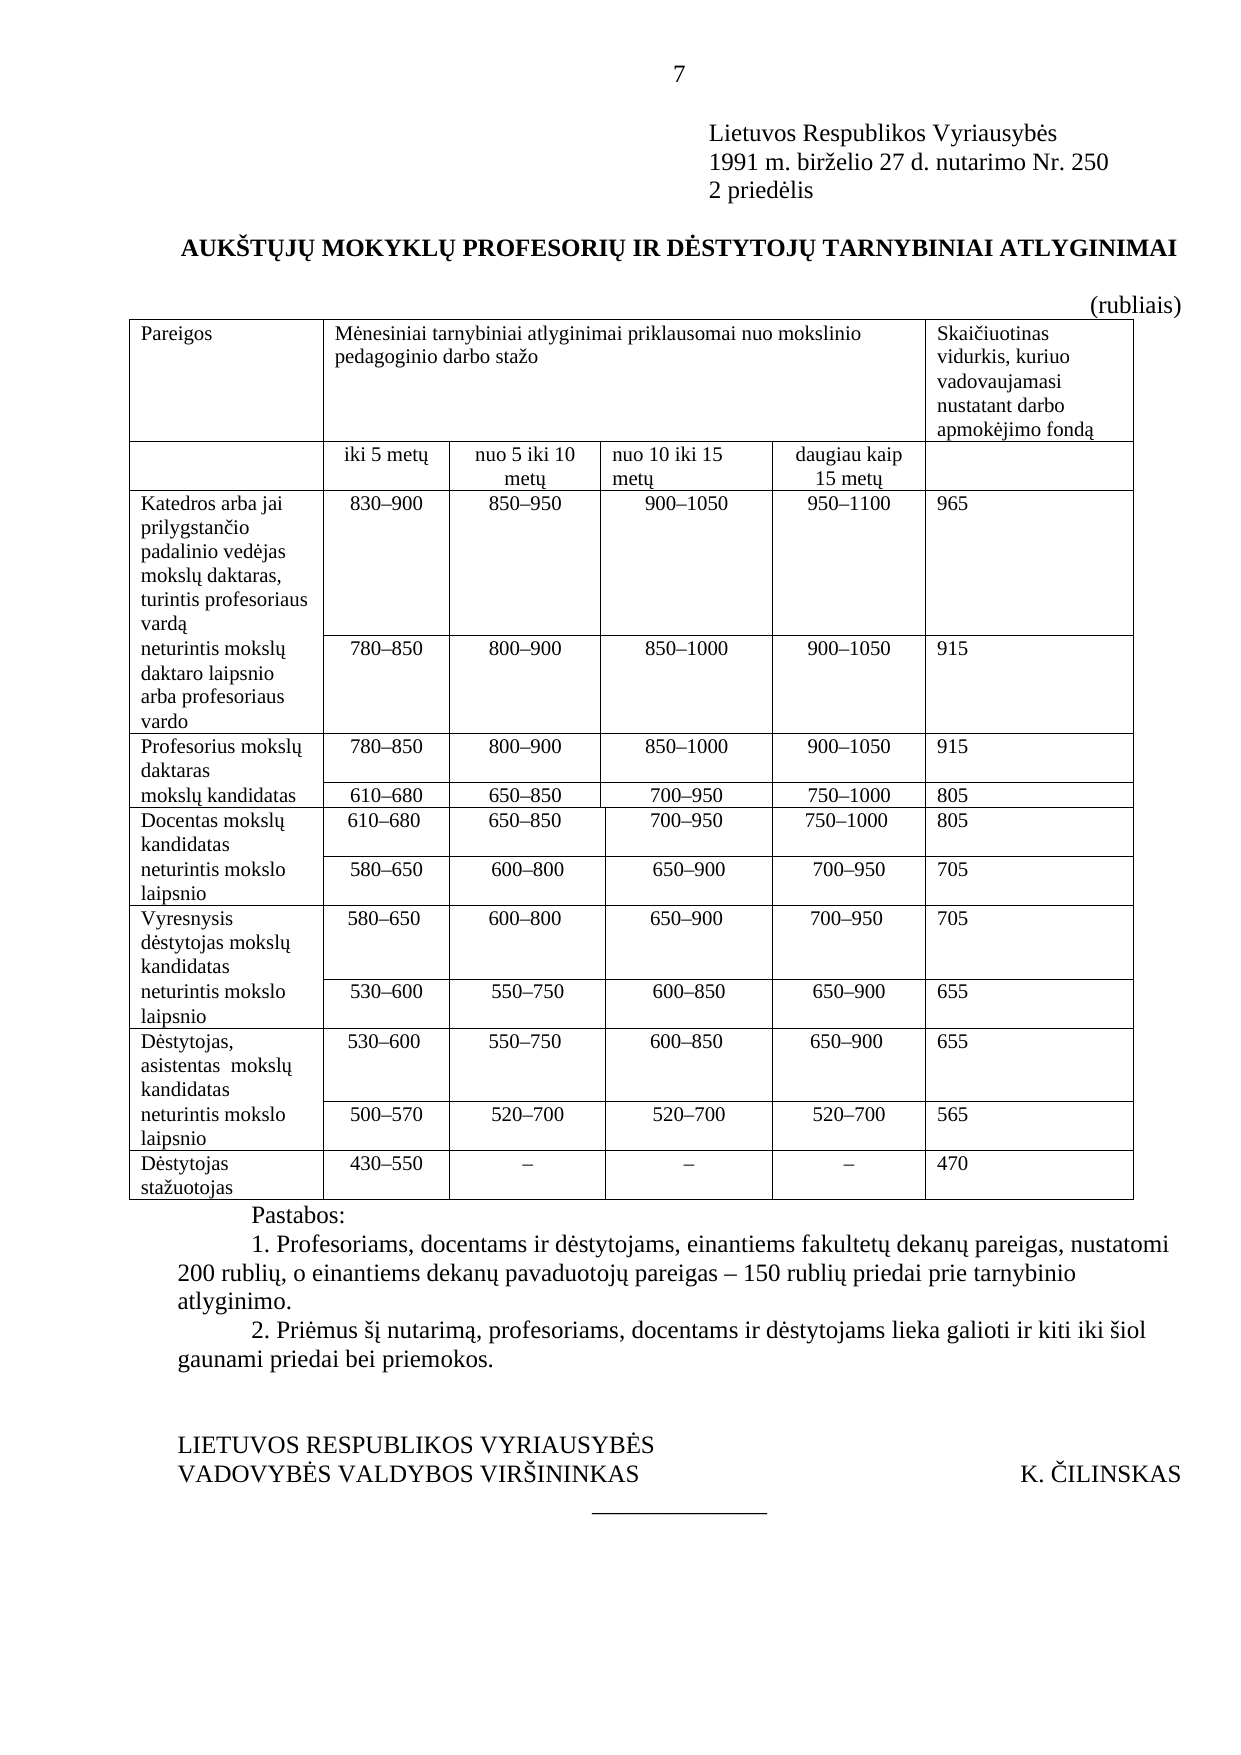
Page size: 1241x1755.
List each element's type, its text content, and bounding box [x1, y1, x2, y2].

text 2 priedėlis [177, 176, 1181, 204]
table_cell neturintis mokslo laipsnio [130, 1101, 323, 1150]
table_cell 600–850 [606, 1029, 772, 1101]
table_cell 850–1000 [601, 734, 772, 782]
table_cell 705 [926, 906, 1133, 978]
table_cell 900–1050 [601, 491, 772, 635]
table_cell 610–680 [324, 808, 449, 856]
table_cell 800–900 [450, 734, 600, 782]
text 1. Profesoriams, docentams ir dėstytojams, einantiems fakultetų dekanų pareigas, nustatomi 200 rublių, o einantiems dekanų pavaduotojų pareigas – 150 rublių priedai prie tarnybinio atlyginimo. [177, 1229, 1181, 1315]
table_cell 650–900 [606, 857, 772, 905]
table_cell Dėstytojas stažuotojas [130, 1151, 323, 1199]
table_cell 700–950 [773, 857, 925, 905]
table_cell 850–1000 [601, 636, 772, 733]
table_cell 655 [926, 980, 1133, 1028]
table_cell 700–950 [773, 906, 925, 978]
table_cell 530–600 [324, 1029, 449, 1101]
table_cell 550–750 [450, 1029, 605, 1101]
table_cell 650–900 [606, 906, 772, 978]
text Aukštųjų mokyklų profesorių ir dėstytojų tarnybiniai atlyginimai [177, 233, 1181, 262]
table_cell Dėstytojas, asistentas mokslų kandidatas [130, 1029, 323, 1101]
table_cell [130, 442, 323, 490]
text LIETUVOS RESPUBLIKOS VYRIAUSYBĖS [177, 1430, 1181, 1459]
table_cell mokslų kandidatas [130, 782, 323, 807]
text 2. Priėmus šį nutarimą, profesoriams, docentams ir dėstytojams lieka galioti ir kiti iki šiol gaunami priedai bei priemokos. [177, 1315, 1181, 1373]
table_cell 470 [926, 1151, 1133, 1199]
table_cell 750–1000 [773, 808, 925, 856]
table_cell 750–1000 [773, 783, 925, 807]
table_cell Docentas mokslų kandidatas [130, 808, 323, 856]
table_cell 650–850 [450, 783, 600, 807]
table_cell 550–750 [450, 980, 605, 1028]
table_cell 580–650 [324, 857, 449, 905]
table_cell 600–800 [450, 857, 605, 905]
table_cell [926, 442, 1133, 490]
table_cell neturintis mokslo laipsnio [130, 856, 323, 905]
text Pastabos: [177, 1200, 1181, 1229]
table_cell 520–700 [773, 1102, 925, 1150]
table_cell 780–850 [324, 636, 449, 733]
table_cell 600–800 [450, 906, 605, 978]
table_cell Katedros arba jai prilygstančio padalinio vedėjas mokslų daktaras, turintis profesoriaus vardą [130, 491, 323, 635]
table_cell Vyresnysis dėstytojas mokslų kandidatas [130, 906, 323, 978]
table_cell 705 [926, 857, 1133, 905]
table_cell 520–700 [606, 1102, 772, 1150]
table_cell 610–680 [324, 783, 449, 807]
table_cell 805 [926, 808, 1133, 856]
table_cell 830–900 [324, 491, 449, 635]
table_cell daugiau kaip 15 metų [773, 442, 925, 490]
table_cell 780–850 [324, 734, 449, 782]
table_cell 900–1050 [773, 734, 925, 782]
table_cell 950–1100 [773, 491, 925, 635]
table_cell – [773, 1151, 925, 1199]
table_cell nuo 10 iki 15 metų [601, 442, 772, 490]
text VADOVYBĖS VALDYBOS VIRŠININKAS K. ČILINSKAS [177, 1459, 1181, 1488]
table_cell 700–950 [606, 808, 772, 856]
table_cell 850–950 [450, 491, 600, 635]
table_cell neturintis mokslų daktaro laipsnio arba profesoriaus vardo [130, 635, 323, 733]
table_cell 650–900 [773, 980, 925, 1028]
table_cell 915 [926, 734, 1133, 782]
table_cell 565 [926, 1102, 1133, 1150]
table_header Pareigos [130, 320, 323, 441]
table_cell Profesorius mokslų daktaras [130, 734, 323, 782]
table_cell 915 [926, 636, 1133, 733]
table_cell – [450, 1151, 605, 1199]
table_cell 805 [926, 783, 1133, 807]
table_cell 430–550 [324, 1151, 449, 1199]
text ______________ [177, 1488, 1181, 1516]
table_cell 965 [926, 491, 1133, 635]
table_cell 650–900 [773, 1029, 925, 1101]
table_cell 900–1050 [773, 636, 925, 733]
text Lietuvos Respublikos Vyriausybės [709, 118, 1181, 147]
table_cell neturintis mokslo laipsnio [130, 979, 323, 1028]
table_cell 530–600 [324, 980, 449, 1028]
table_header Mėnesiniai tarnybiniai atlyginimai priklausomai nuo mokslinio pedagoginio darbo stažo [324, 320, 925, 441]
table_cell iki 5 metų [324, 442, 449, 490]
table_cell 700–950 [601, 783, 772, 807]
table_header Skaičiuotinas vidurkis, kuriuo vadovaujamasi nustatant darbo apmokėjimo fondą [926, 320, 1133, 441]
table_cell 600–850 [606, 980, 772, 1028]
table_cell – [606, 1151, 772, 1199]
table_cell 520–700 [450, 1102, 605, 1150]
table_cell 650–850 [450, 808, 605, 856]
table_cell 500–570 [324, 1102, 449, 1150]
table_cell 800–900 [450, 636, 600, 733]
text (rubliais) [177, 291, 1181, 319]
table_cell nuo 5 iki 10 metų [450, 442, 600, 490]
text 1991 m. birželio 27 d. nutarimo Nr. 250 [177, 147, 1181, 176]
table_cell 580–650 [324, 906, 449, 978]
table_cell 655 [926, 1029, 1133, 1101]
